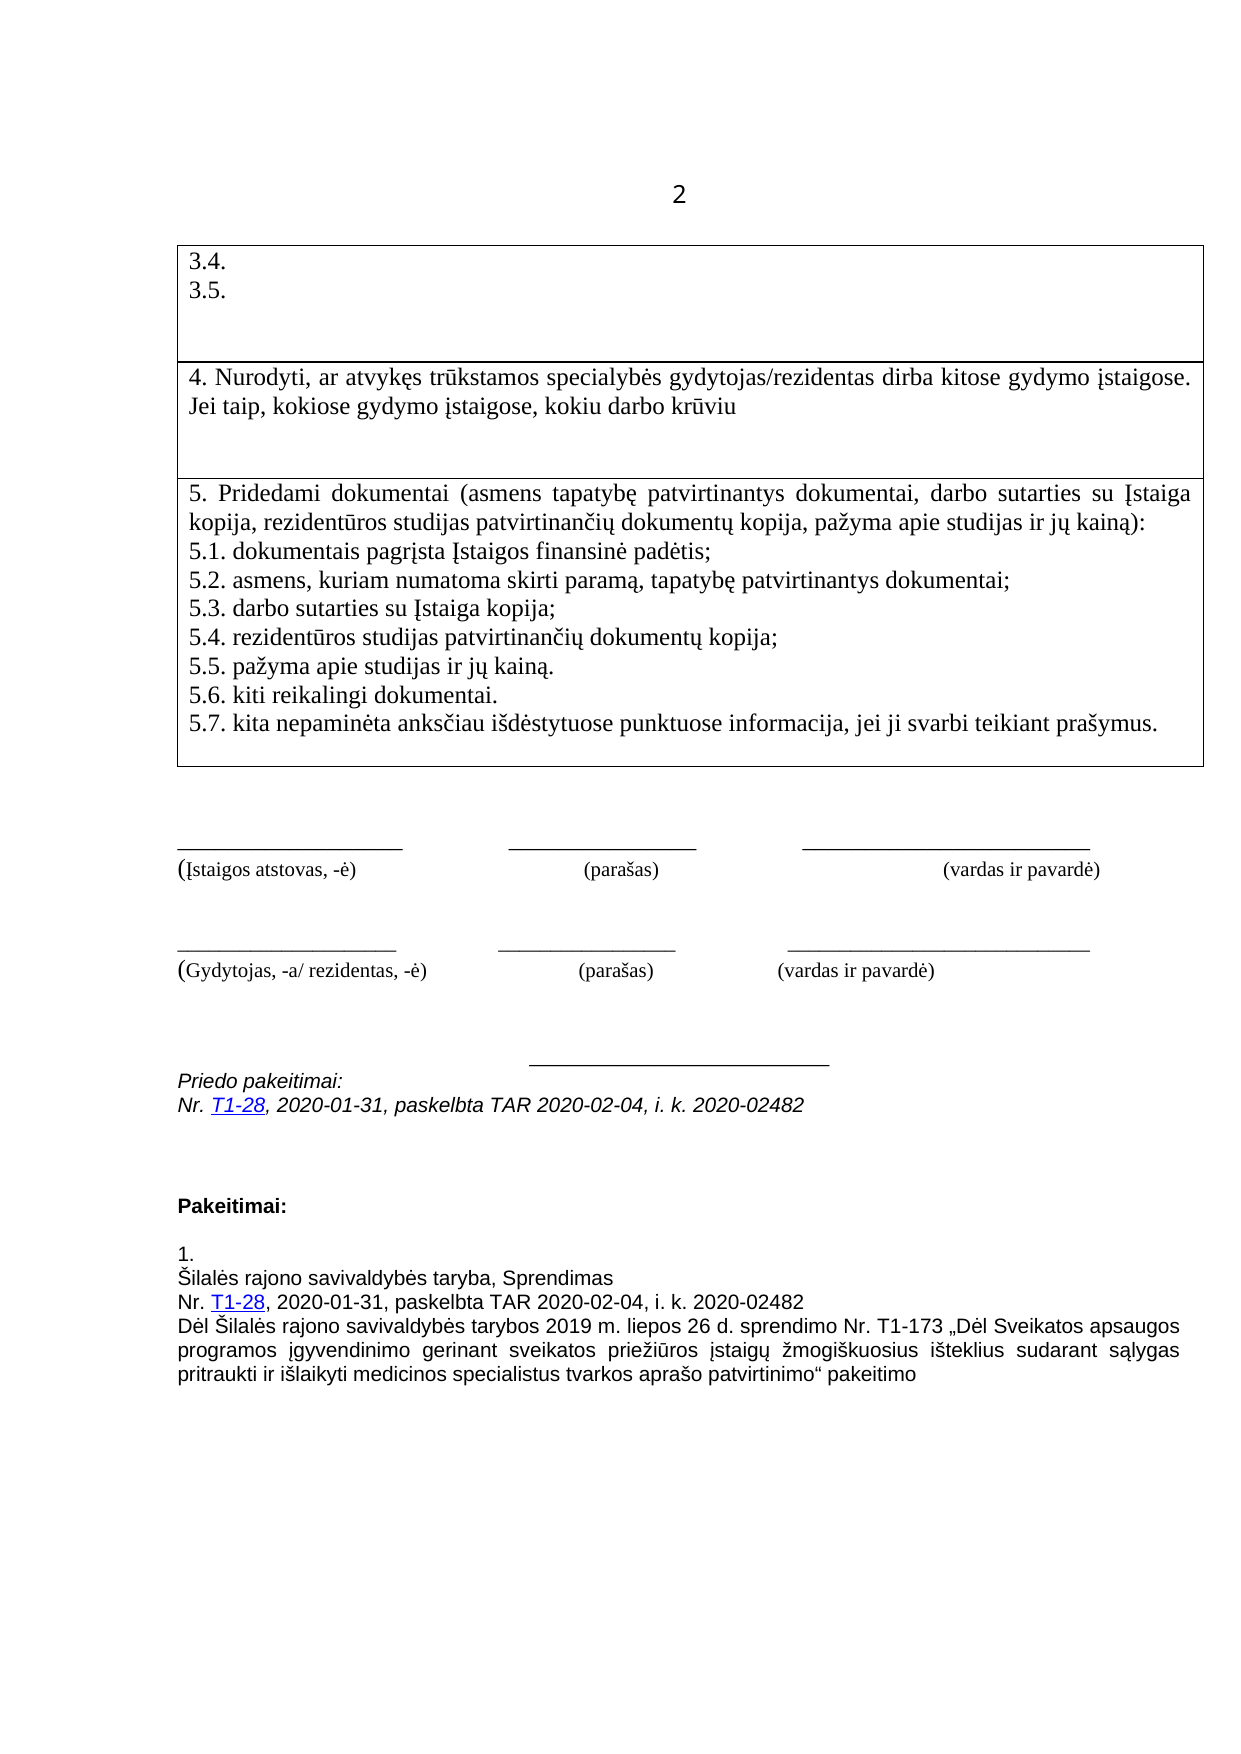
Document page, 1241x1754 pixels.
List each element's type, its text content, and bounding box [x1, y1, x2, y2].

table_cell 5. Pridedami dokumentai (asmens tapatybę patvirtinantys dokumentai, darbo sutarties su Įstaiga kopija, rezidentūros studijas patvirtinančių dokumentų kopija, pažyma apie studijas ir jų kainą): 5.1. dokumentais pagrįsta Įstaigos finansinė padėtis; 5.2. asmens, kuriam numatoma skirti paramą, tapatybę patvirtinantys dokumentai; 5.3. darbo sutarties su Įstaiga kopija; 5.4. rezidentūros studijas patvirtinančių dokumentų kopija; 5.5. pažyma apie studijas ir jų kainą. 5.6. kiti reikalingi dokumentai. 5.7. kita nepaminėta anksčiau išdėstytuose punktuose informacija, jei ji svarbi teikiant prašymus. [178, 479, 1203, 766]
text Dėl Šilalės rajono savivaldybės tarybos 2019 m. liepos 26 d. sprendimo Nr. T1-173 „Dėl Sveikatos apsaugos programos įgyvendinimo gerinant sveikatos priežiūros įstaigų žmogiškuosius išteklius sudarant sąlygas pritraukti ir išlaikyti medicinos specialistus tvarkos aprašo patvirtinimo“ pakeitimo [177, 1313, 1181, 1385]
text Nr. T1-28, 2020-01-31, paskelbta TAR 2020-02-04, i. k. 2020-02482 [177, 1289, 1181, 1313]
table_cell 4. Nurodyti, ar atvykęs trūkstamos specialybės gydytojas/rezidentas dirba kitose gydymo įstaigose. Jei taip, kokiose gydymo įstaigose, kokiu darbo krūviu [178, 363, 1203, 477]
text Šilalės rajono savivaldybės taryba, Sprendimas [177, 1266, 1181, 1289]
text 1. [177, 1242, 1181, 1266]
table_cell 3.4. 3.5. [178, 246, 1203, 361]
text Pakeitimai: [177, 1194, 1181, 1218]
text _____________________ _________________ _____________________________ [177, 930, 1181, 954]
text Nr. T1-28, 2020-01-31, paskelbta TAR 2020-02-04, i. k. 2020-02482 [177, 1093, 1181, 1117]
text (Gydytojas, -a/ rezidentas, -ė) (parašas) (vardas ir pavardė) [177, 954, 1181, 983]
text (Įstaigos atstovas, -ė) (parašas) (vardas ir pavardė) [177, 853, 1181, 882]
text ________________________ [177, 1040, 1181, 1069]
text Priedo pakeitimai: [177, 1069, 1181, 1093]
text __________________ _______________ _______________________ [177, 824, 1181, 853]
